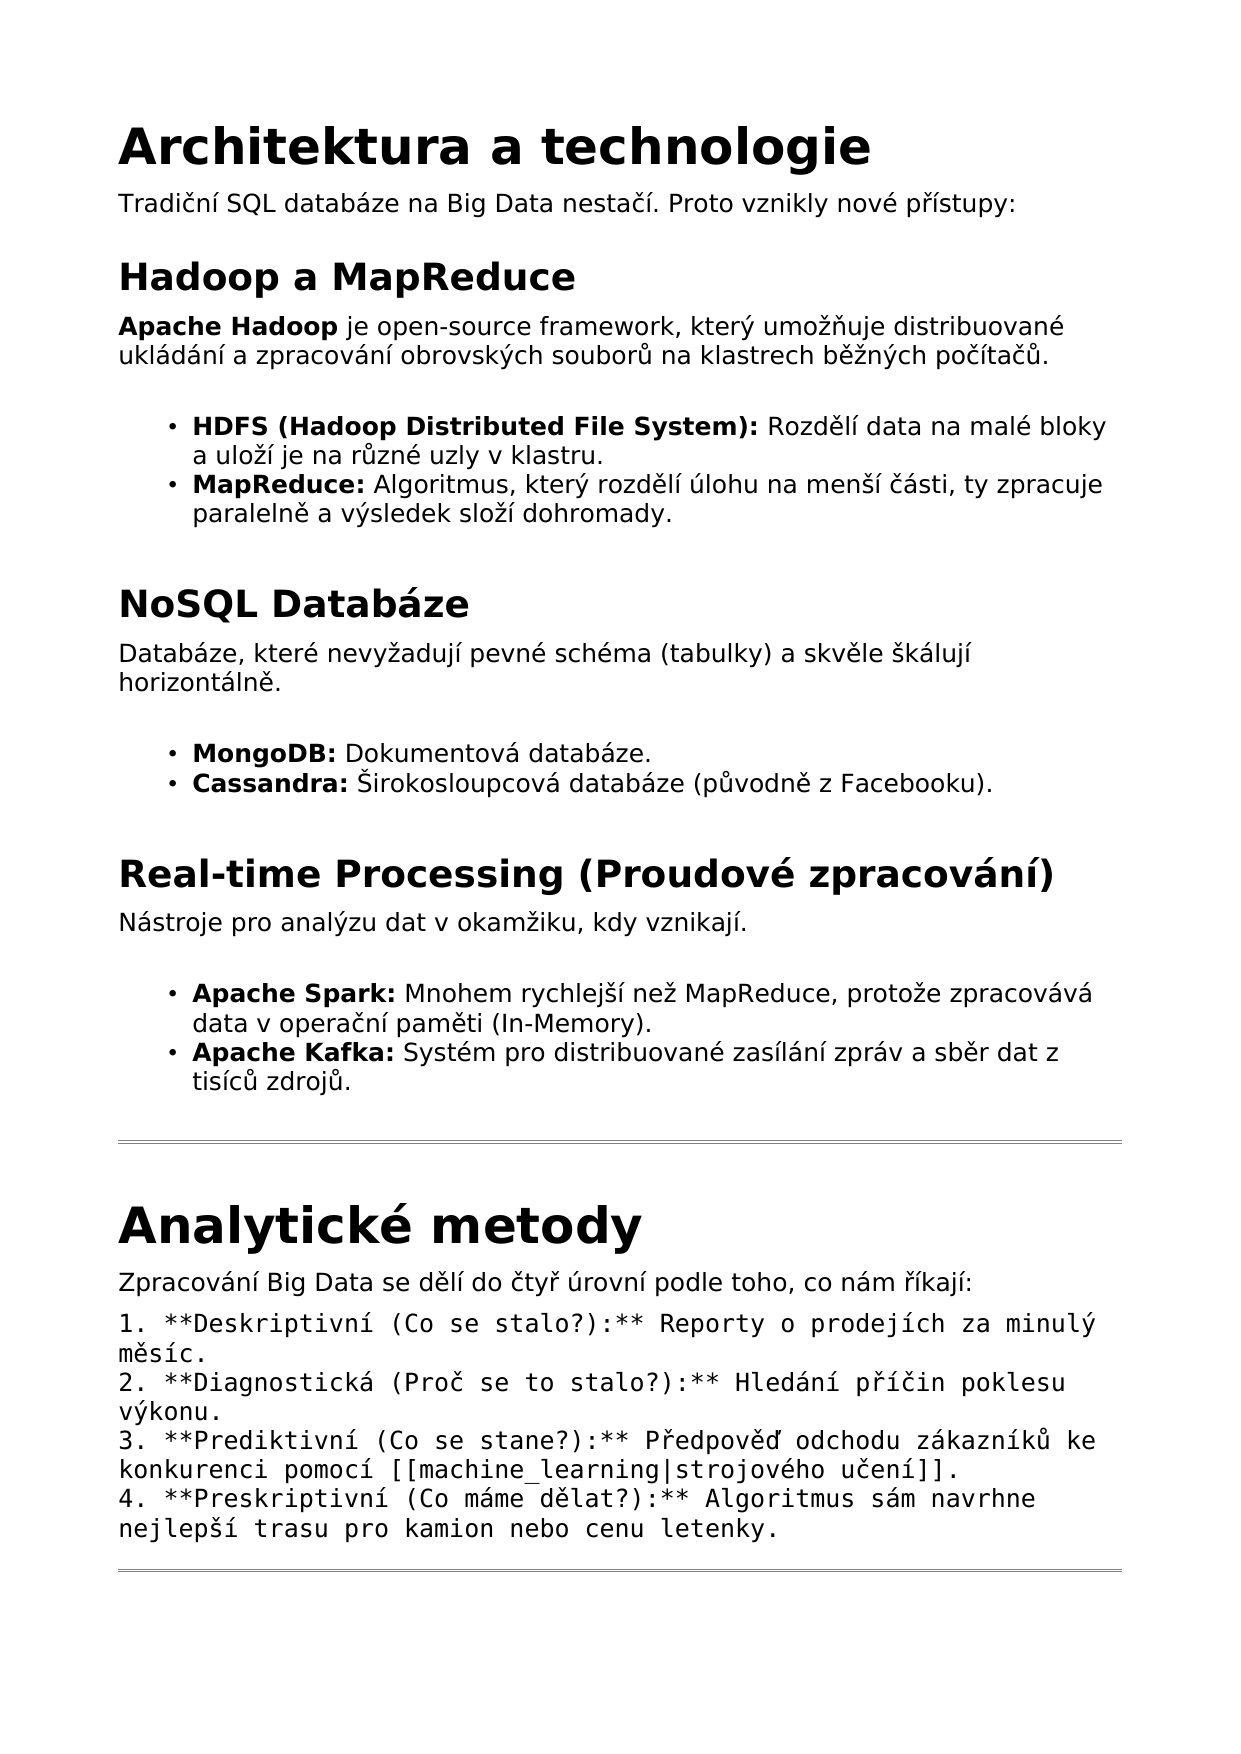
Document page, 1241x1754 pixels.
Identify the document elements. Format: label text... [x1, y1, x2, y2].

text Nástroje pro analýzu dat v okamžiku, kdy vznikají. [118, 908, 1122, 938]
subtitle NoSQL Databáze [118, 583, 1122, 627]
list Cassandra: Širokosloupcová databáze (původně z Facebooku). [177, 769, 1122, 798]
subtitle Architektura a technologie [118, 118, 1122, 176]
list Apache Spark: Mnohem rychlejší než MapReduce, protože zpracovává data v operační paměti (In-Memory). [177, 980, 1122, 1038]
text 1. **Deskriptivní (Co se stalo?):** Reporty o prodejích za minulý měsíc. 2. **Diagnostická (Proč se to stalo?):** Hledání příčin poklesu výkonu. 3. **Prediktivní (Co se stane?):** Předpověď odchodu zákazníků ke konkurenci pomocí [[machine_learning|strojového učení]]. 4. **Preskriptivní (Co máme dělat?):** Algoritmus sám navrhne nejlepší trasu pro kamion nebo cenu letenky. [118, 1309, 1122, 1543]
text Zpracování Big Data se dělí do čtyř úrovní podle toho, co nám říkají: [118, 1268, 1122, 1297]
list MongoDB: Dokumentová databáze. [177, 739, 1122, 769]
subtitle Real-time Processing (Proudové zpracování) [118, 852, 1122, 896]
subtitle Hadoop a MapReduce [118, 256, 1122, 299]
list HDFS (Hadoop Distributed File System): Rozdělí data na malé bloky a uloží je na různé uzly v klastru. [177, 412, 1122, 470]
text Tradiční SQL databáze na Big Data nestačí. Proto vznikly nové přístupy: [118, 189, 1122, 218]
text Databáze, které nevyžadují pevné schéma (tabulky) a skvěle škálují horizontálně. [118, 639, 1122, 698]
list Apache Kafka: Systém pro distribuované zasílání zpráv a sběr dat z tisíců zdrojů. [177, 1038, 1122, 1096]
subtitle Analytické metody [118, 1197, 1122, 1255]
text Apache Hadoop je open-source framework, který umožňuje distribuované ukládání a zpracování obrovských souborů na klastrech běžných počítačů. [118, 312, 1122, 370]
list MapReduce: Algoritmus, který rozdělí úlohu na menší části, ty zpracuje paralelně a výsledek složí dohromady. [177, 470, 1122, 529]
